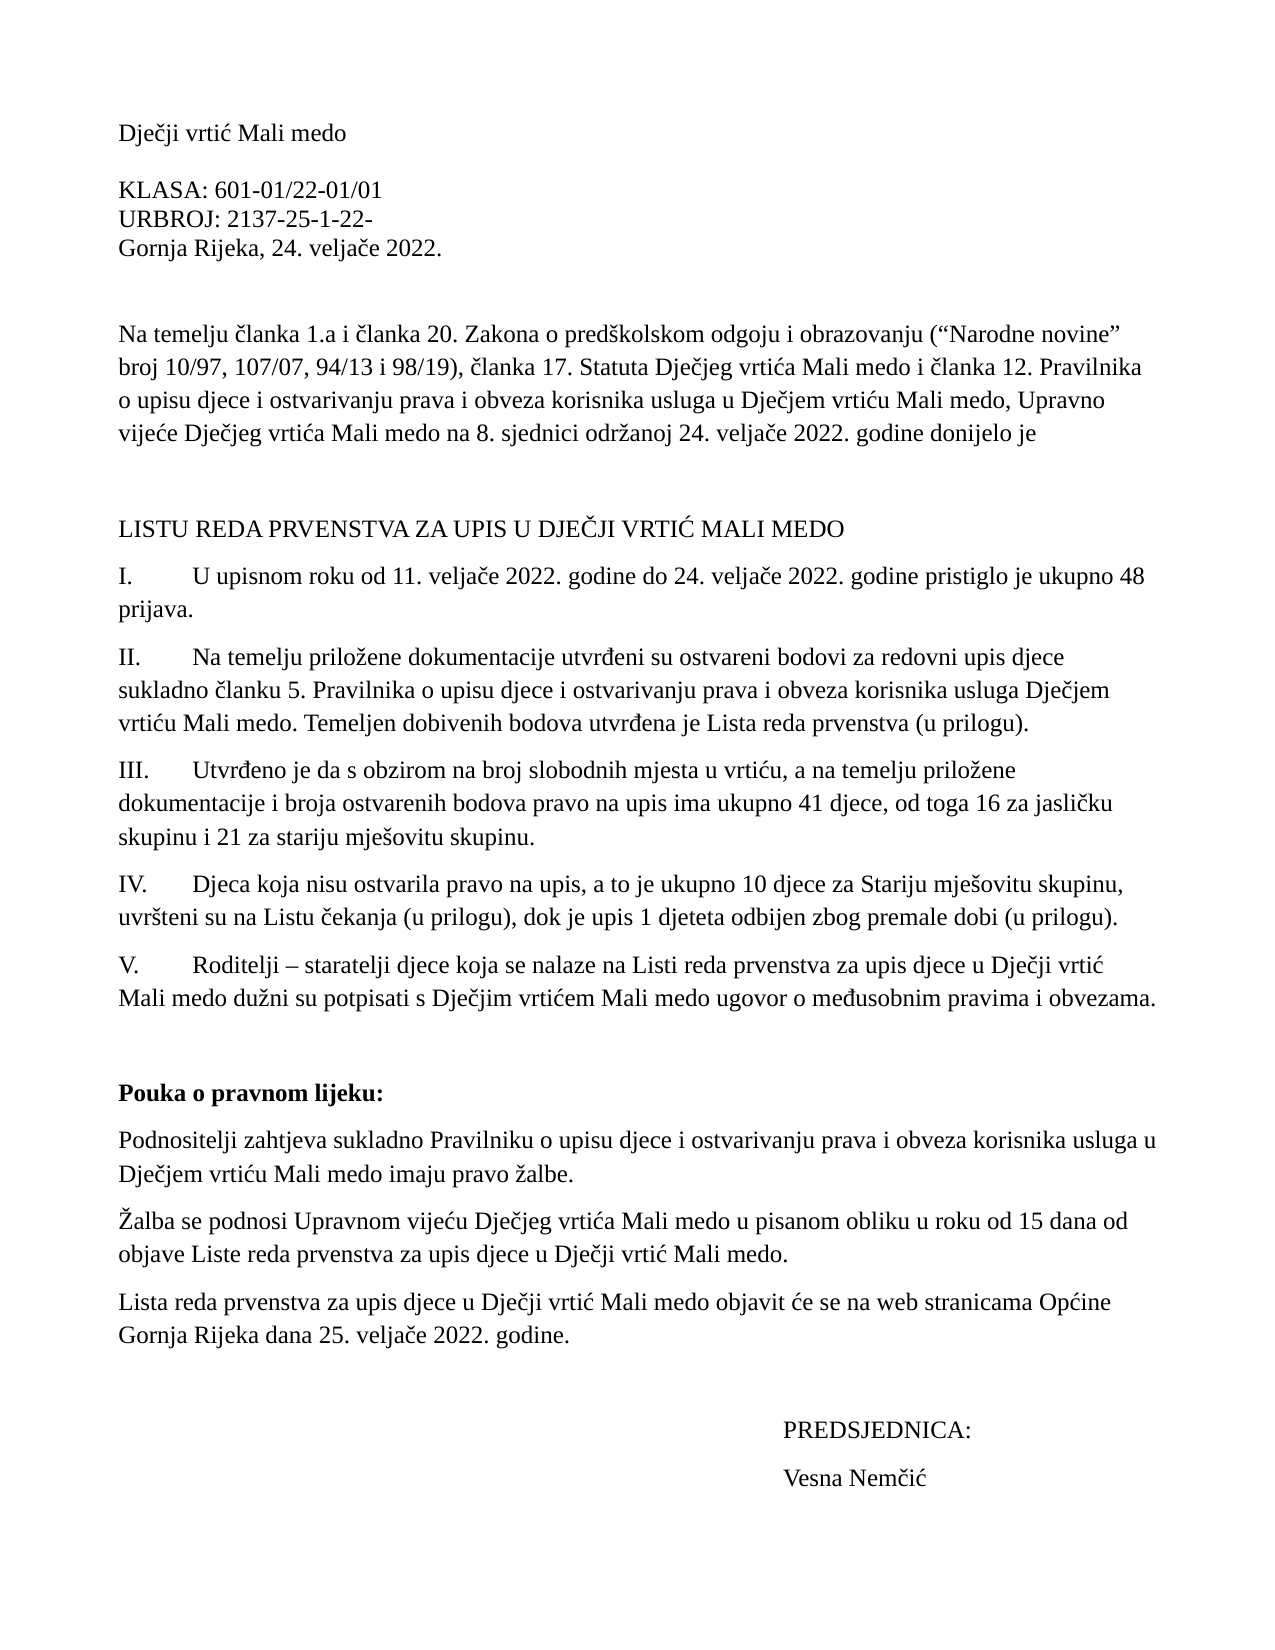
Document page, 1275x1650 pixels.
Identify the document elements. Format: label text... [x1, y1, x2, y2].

text Podnositelji zahtjeva sukladno Pravilniku o upisu djece i ostvarivanju prava i obveza korisnika usluga u Dječjem vrtiću Mali medo imaju pravo žalbe. [118, 1126, 1157, 1187]
text Pouka o pravnom lijeku: [118, 1078, 1157, 1107]
text V. Roditelji – staratelji djece koja se nalaze na Listi reda prvenstva za upis djece u Dječji vrtić Mali medo dužni su potpisati s Dječjim vrtićem Mali medo ugovor o međusobnim pravima i obvezama. [118, 950, 1157, 1012]
text URBROJ: 2137-25-1-22- [118, 204, 1157, 233]
text Gornja Rijeka, 24. veljače 2022. [118, 233, 1157, 262]
text Na temelju članka 1.a i članka 20. Zakona o predškolskom odgoju i obrazovanju (“Narodne novine” broj 10/97, 107/07, 94/13 i 98/19), članka 17. Statuta Dječjeg vrtića Mali medo i članka 12. Pravilnika o upisu djece i ostvarivanju prava i obveza korisnika usluga u Dječjem vrtiću Mali medo, Upravno vijeće Dječjeg vrtića Mali medo na 8. sjednici održanoj 24. veljače 2022. godine donijelo je [118, 319, 1157, 447]
text LISTU REDA PRVENSTVA ZA UPIS U DJEČJI VRTIĆ MALI MEDO [118, 514, 1157, 542]
text KLASA: 601-01/22-01/01 [118, 176, 1157, 204]
text Žalba se podnosi Upravnom vijeću Dječjeg vrtića Mali medo u pisanom obliku u roku od 15 dana od objave Liste reda prvenstva za upis djece u Dječji vrtić Mali medo. [118, 1206, 1157, 1268]
text Dječji vrtić Mali medo [118, 118, 1157, 147]
text PREDSJEDNICA: [118, 1415, 1157, 1444]
text III. Utvrđeno je da s obzirom na broj slobodnih mjesta u vrtiću, a na temelju priložene dokumentacije i broja ostvarenih bodova pravo na upis ima ukupno 41 djece, od toga 16 za jasličku skupinu i 21 za stariju mješovitu skupinu. [118, 756, 1157, 850]
text Vesna Nemčić [118, 1463, 1157, 1491]
text I. U upisnom roku od 11. veljače 2022. godine do 24. veljače 2022. godine pristiglo je ukupno 48 prijava. [118, 561, 1157, 623]
text IV. Djeca koja nisu ostvarila pravo na upis, a to je ukupno 10 djece za Stariju mješovitu skupinu, uvršteni su na Listu čekanja (u prilogu), dok je upis 1 djeteta odbijen zbog premale dobi (u prilogu). [118, 869, 1157, 931]
text Lista reda prvenstva za upis djece u Dječji vrtić Mali medo objavit će se na web stranicama Općine Gornja Rijeka dana 25. veljače 2022. godine. [118, 1287, 1157, 1349]
text II. Na temelju priložene dokumentacije utvrđeni su ostvareni bodovi za redovni upis djece sukladno članku 5. Pravilnika o upisu djece i ostvarivanju prava i obveza korisnika usluga Dječjem vrtiću Mali medo. Temeljen dobivenih bodova utvrđena je Lista reda prvenstva (u prilogu). [118, 642, 1157, 737]
